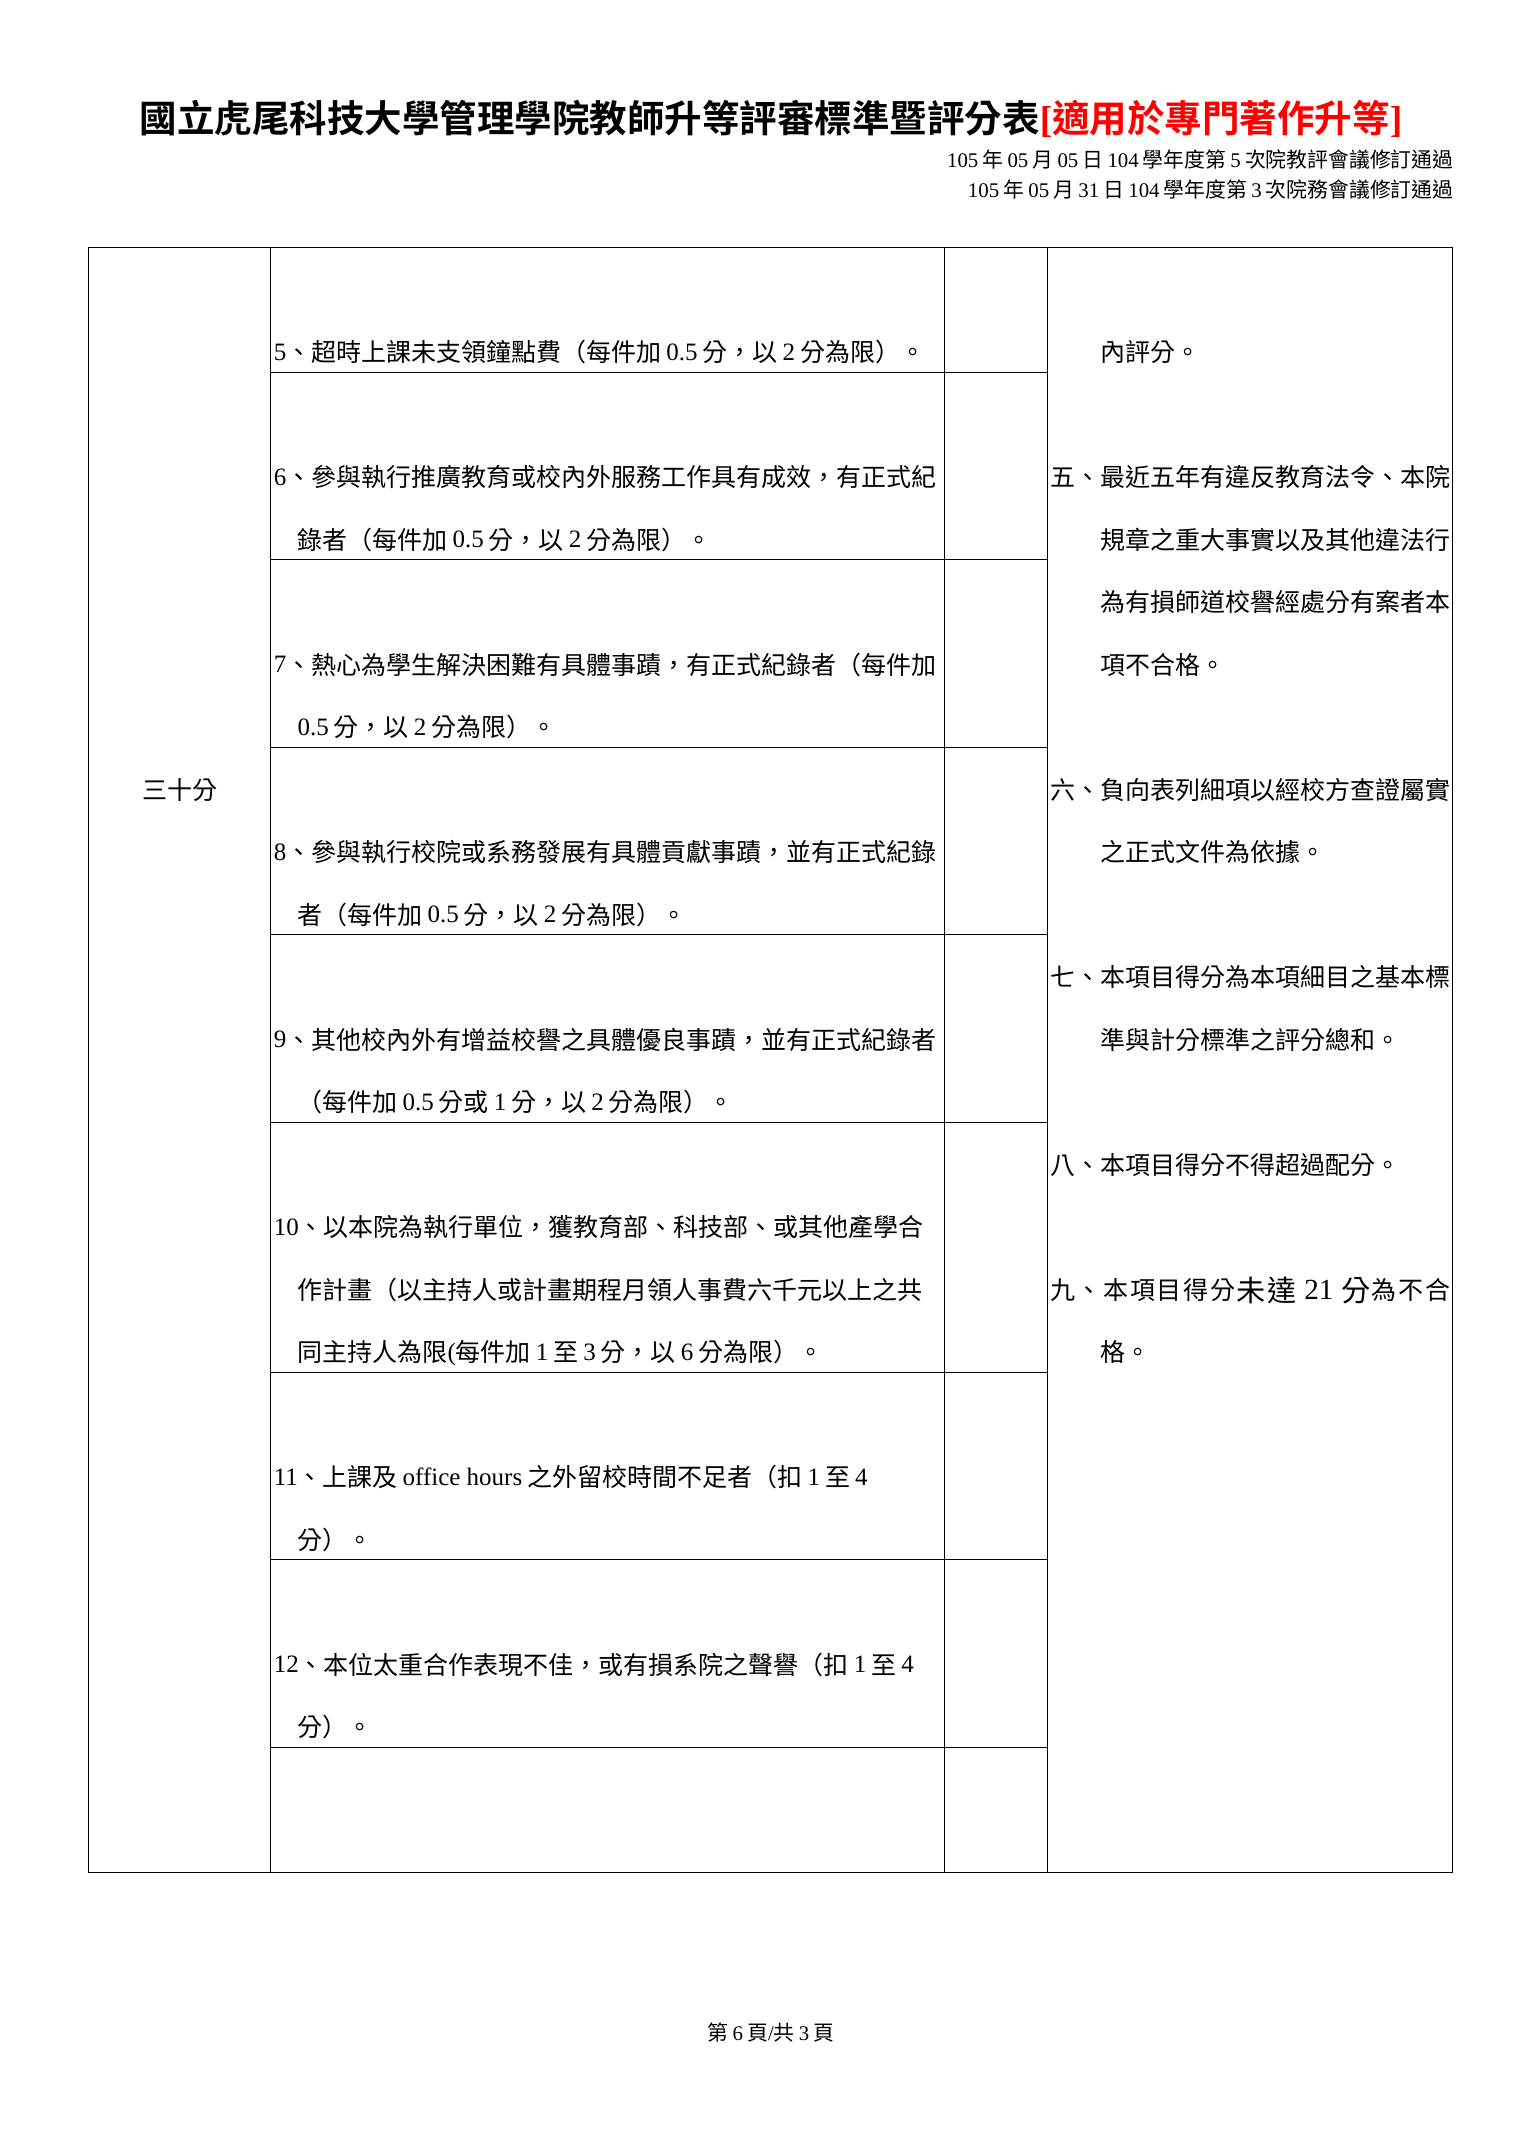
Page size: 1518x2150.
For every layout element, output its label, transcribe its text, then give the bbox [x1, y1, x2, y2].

table_cell [945, 1748, 1047, 1872]
table_cell [945, 1373, 1047, 1559]
table_cell [945, 748, 1047, 934]
table_cell 7、熱心為學生解決困難有具體事蹟，有正式紀錄者（每件加0.5分，以2分為限）。 [271, 560, 944, 747]
table_cell 12、本位太重合作表現不佳，或有損系院之聲譽（扣1至4分）。 [271, 1560, 944, 1747]
table_cell [945, 935, 1047, 1122]
table_cell 9、其他校內外有增益校譽之具體優良事蹟，並有正式紀錄者（每件加0.5分或1分，以2分為限）。 [271, 935, 944, 1122]
table_cell 5、超時上課未支領鐘點費（每件加0.5分，以2分為限）。 [271, 248, 944, 372]
table_cell 6、參與執行推廣教育或校內外服務工作具有成效，有正式紀錄者（每件加0.5分，以2分為限）。 [271, 373, 944, 559]
table_cell 8、參與執行校院或系務發展有具體貢獻事蹟，並有正式紀錄者（每件加0.5分，以2分為限）。 [271, 748, 944, 934]
table_cell [945, 1123, 1047, 1372]
table_cell 三十分 [89, 248, 270, 1872]
table_cell [945, 560, 1047, 747]
table_cell [945, 373, 1047, 559]
table_cell 11、上課及office hours之外留校時間不足者（扣1至4分）。 [271, 1373, 944, 1559]
table_cell [271, 1748, 944, 1872]
table_cell 內評分。 五、最近五年有違反教育法令、本院規章之重大事實以及其他違法行為有損師道校譽經處分有案者本項不合格。 六、負向表列細項以經校方查證屬實之正式文件為依據。 七、本項目得分為本項細目之基本標準與計分標準之評分總和。 八、本項目得分不得超過配分。 九、本項目得分未達21分為不合格。 [1048, 248, 1452, 1872]
table_cell [945, 1560, 1047, 1747]
table_cell [945, 248, 1047, 372]
table_cell 10、以本院為執行單位，獲教育部、科技部、或其他產學合作計畫（以主持人或計畫期程月領人事費六千元以上之共同主持人為限(每件加1至3分，以6分為限）。 [271, 1123, 944, 1372]
